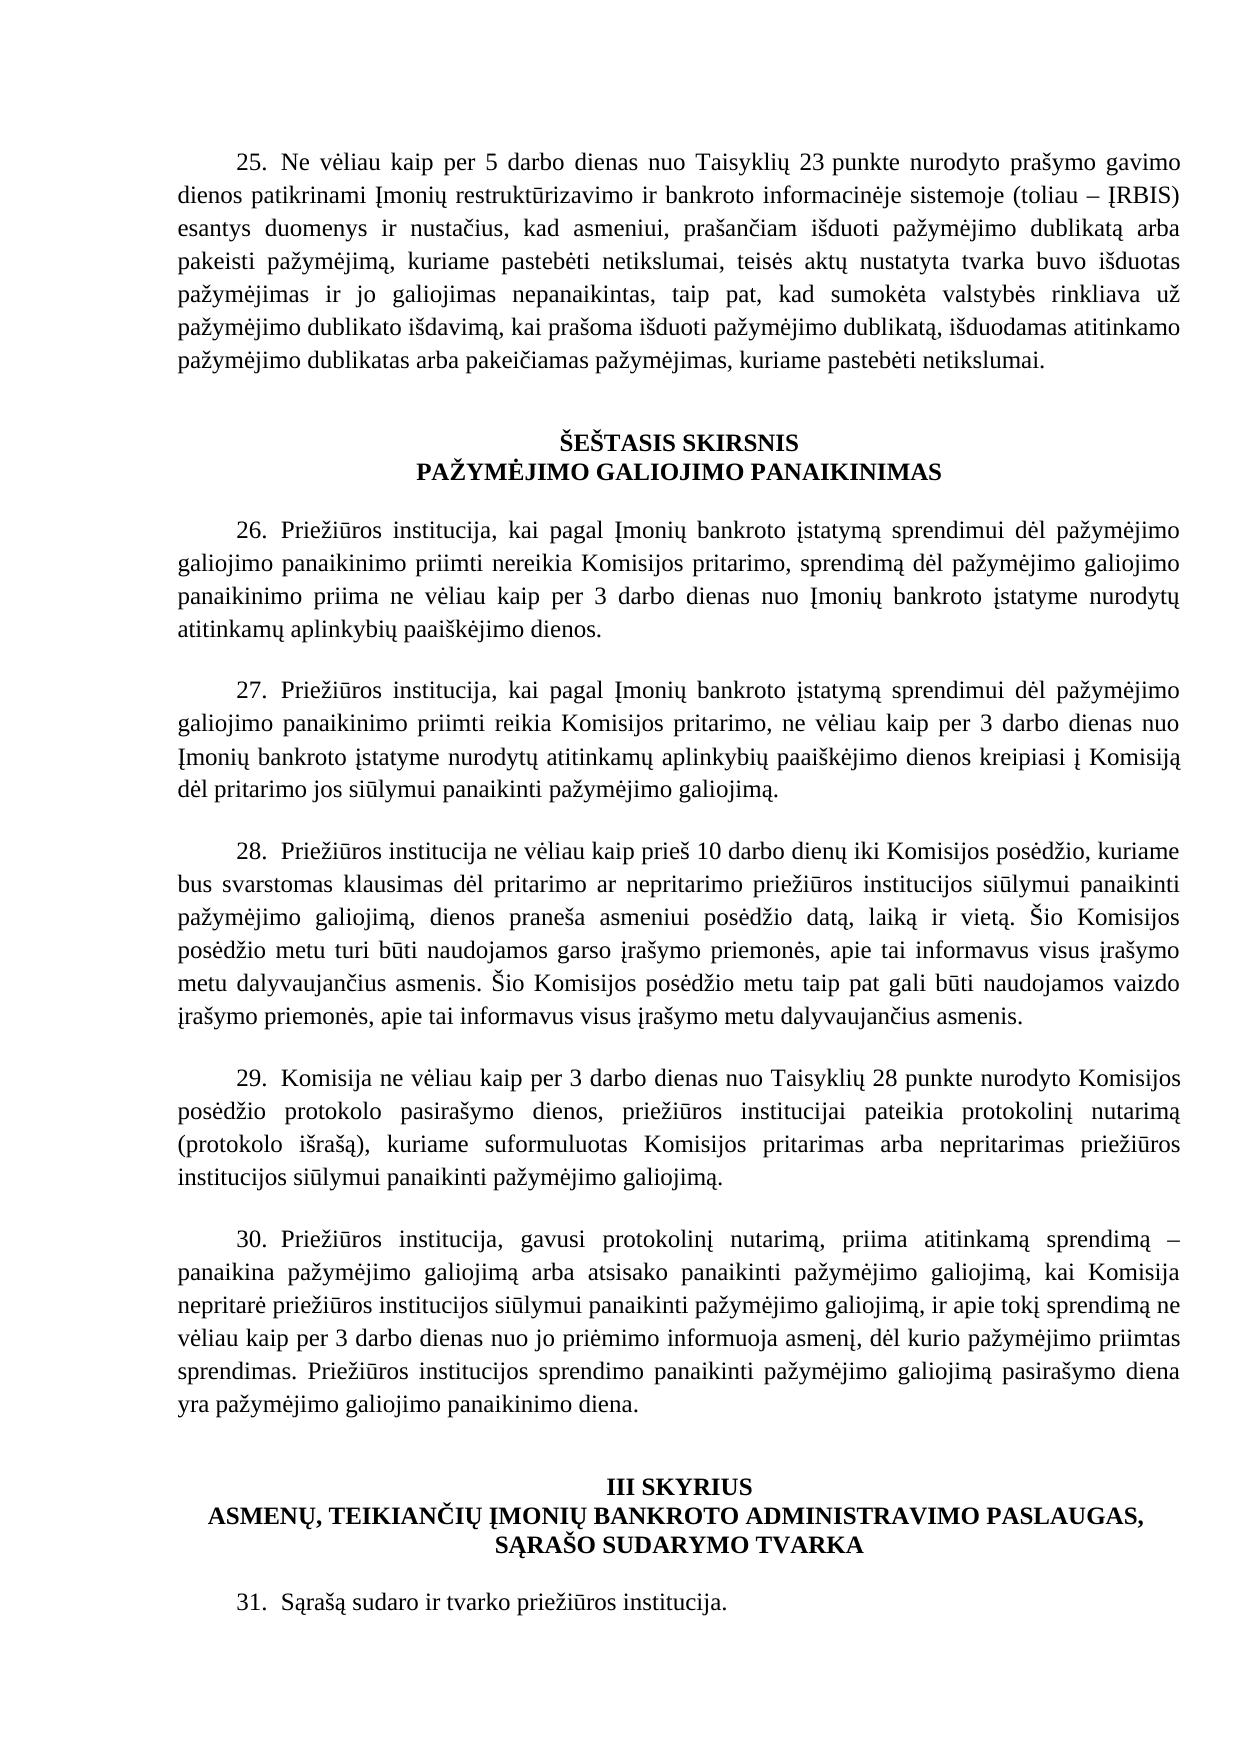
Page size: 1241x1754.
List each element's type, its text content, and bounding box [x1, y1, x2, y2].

text III SKYRIUS [177, 1472, 1181, 1501]
text 27. Priežiūros institucija, kai pagal Įmonių bankroto įstatymą sprendimui dėl pažymėjimo galiojimo panaikinimo priimti reikia Komisijos pritarimo, ne vėliau kaip per 3 darbo dienas nuo Įmonių bankroto įstatyme nurodytų atitinkamų aplinkybių paaiškėjimo dienos kreipiasi į Komisiją dėl pritarimo jos siūlymui panaikinti pažymėjimo galiojimą. [177, 676, 1181, 803]
text ASMENŲ, TEIKIANČIŲ ĮMONIŲ BANKROTO ADMINISTRAVIMO PASLAUGAS, [177, 1501, 1181, 1530]
text 31. Sąrašą sudaro ir tvarko priežiūros institucija. [177, 1587, 1181, 1616]
text ŠEŠTASIS SKIRSNIS [177, 428, 1181, 457]
text 26. Priežiūros institucija, kai pagal Įmonių bankroto įstatymą sprendimui dėl pažymėjimo galiojimo panaikinimo priimti nereikia Komisijos pritarimo, sprendimą dėl pažymėjimo galiojimo panaikinimo priima ne vėliau kaip per 3 darbo dienas nuo Įmonių bankroto įstatyme nurodytų atitinkamų aplinkybių paaiškėjimo dienos. [177, 515, 1181, 642]
text 30. Priežiūros institucija, gavusi protokolinį nutarimą, priima atitinkamą sprendimą – panaikina pažymėjimo galiojimą arba atsisako panaikinti pažymėjimo galiojimą, kai Komisija nepritarė priežiūros institucijos siūlymui panaikinti pažymėjimo galiojimą, ir apie tokį sprendimą ne vėliau kaip per 3 darbo dienas nuo jo priėmimo informuoja asmenį, dėl kurio pažymėjimo priimtas sprendimas. Priežiūros institucijos sprendimo panaikinti pažymėjimo galiojimą pasirašymo diena yra pažymėjimo galiojimo panaikinimo diena. [177, 1224, 1181, 1418]
text 25. Ne vėliau kaip per 5 darbo dienas nuo Taisyklių 23 punkte nurodyto prašymo gavimo dienos patikrinami Įmonių restruktūrizavimo ir bankroto informacinėje sistemoje (toliau – ĮRBIS) esantys duomenys ir nustačius, kad asmeniui, prašančiam išduoti pažymėjimo dublikatą arba pakeisti pažymėjimą, kuriame pastebėti netikslumai, teisės aktų nustatyta tvarka buvo išduotas pažymėjimas ir jo galiojimas nepanaikintas, taip pat, kad sumokėta valstybės rinkliava už pažymėjimo dublikato išdavimą, kai prašoma išduoti pažymėjimo dublikatą, išduodamas atitinkamo pažymėjimo dublikatas arba pakeičiamas pažymėjimas, kuriame pastebėti netikslumai. [177, 147, 1181, 374]
text 29. Komisija ne vėliau kaip per 3 darbo dienas nuo Taisyklių 28 punkte nurodyto Komisijos posėdžio protokolo pasirašymo dienos, priežiūros institucijai pateikia protokolinį nutarimą (protokolo išrašą), kuriame suformuluotas Komisijos pritarimas arba nepritarimas priežiūros institucijos siūlymui panaikinti pažymėjimo galiojimą. [177, 1063, 1181, 1191]
text PAŽYMĖJIMO GALIOJIMO PANAIKINIMAS [177, 457, 1181, 486]
text SĄRAŠO SUDARYMO TVARKA [177, 1530, 1181, 1559]
text 28. Priežiūros institucija ne vėliau kaip prieš 10 darbo dienų iki Komisijos posėdžio, kuriame bus svarstomas klausimas dėl pritarimo ar nepritarimo priežiūros institucijos siūlymui panaikinti pažymėjimo galiojimą, dienos praneša asmeniui posėdžio datą, laiką ir vietą. Šio Komisijos posėdžio metu turi būti naudojamos garso įrašymo priemonės, apie tai informavus visus įrašymo metu dalyvaujančius asmenis. Šio Komisijos posėdžio metu taip pat gali būti naudojamos vaizdo įrašymo priemonės, apie tai informavus visus įrašymo metu dalyvaujančius asmenis. [177, 836, 1181, 1030]
